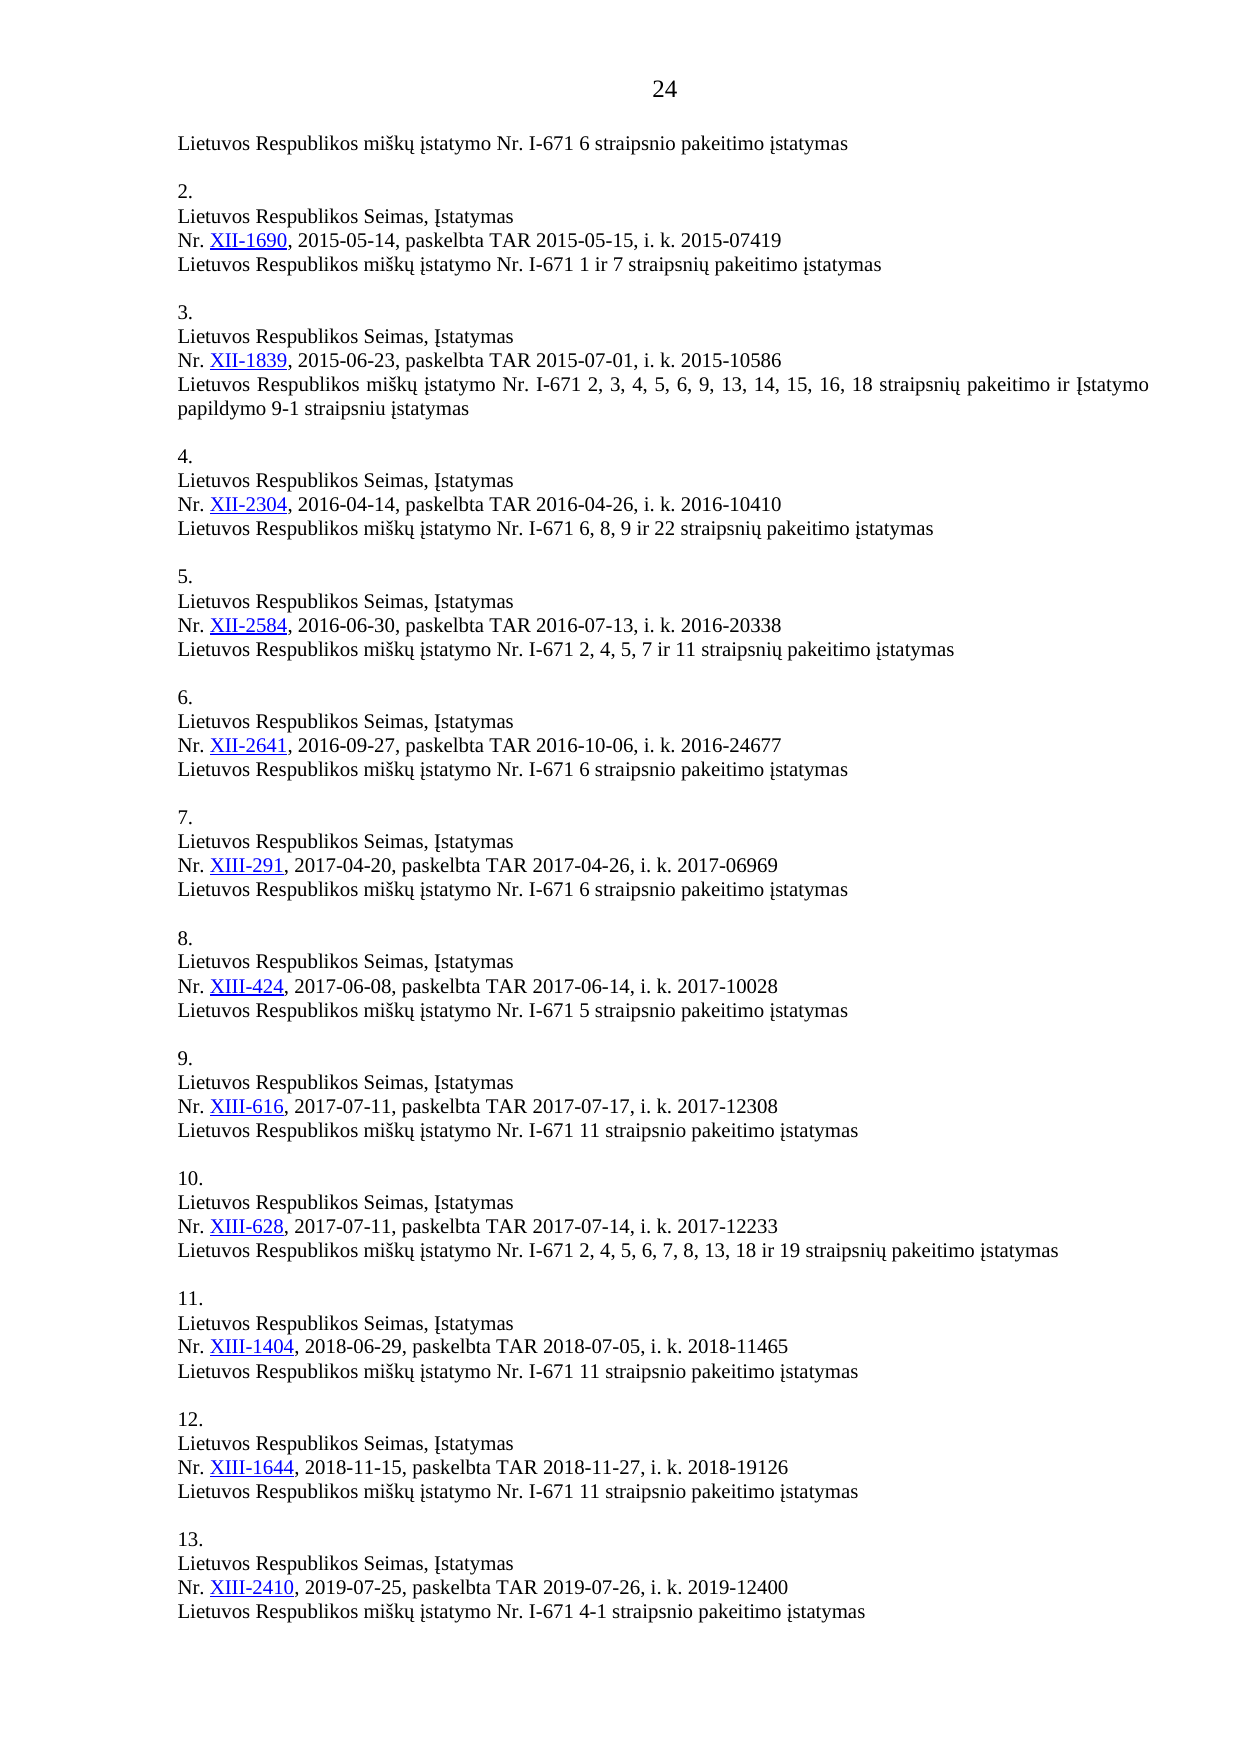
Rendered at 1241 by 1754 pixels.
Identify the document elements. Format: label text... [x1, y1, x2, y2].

text Nr. XIII-628, 2017-07-11, paskelbta TAR 2017-07-14, i. k. 2017-12233 [177, 1214, 1152, 1238]
text Lietuvos Respublikos miškų įstatymo Nr. I-671 6, 8, 9 ir 22 straipsnių pakeitimo įstatymas [177, 516, 1152, 540]
text 10. [177, 1166, 1152, 1190]
text Nr. XII-1839, 2015-06-23, paskelbta TAR 2015-07-01, i. k. 2015-10586 [177, 348, 1152, 372]
text 3. [177, 300, 1152, 324]
text 11. [177, 1286, 1152, 1310]
text Nr. XIII-1404, 2018-06-29, paskelbta TAR 2018-07-05, i. k. 2018-11465 [177, 1334, 1152, 1358]
text Lietuvos Respublikos Seimas, Įstatymas [177, 1431, 1152, 1455]
text Lietuvos Respublikos miškų įstatymo Nr. I-671 5 straipsnio pakeitimo įstatymas [177, 998, 1152, 1022]
text Nr. XII-2584, 2016-06-30, paskelbta TAR 2016-07-13, i. k. 2016-20338 [177, 613, 1152, 637]
text Nr. XIII-616, 2017-07-11, paskelbta TAR 2017-07-17, i. k. 2017-12308 [177, 1094, 1152, 1118]
text 9. [177, 1046, 1152, 1070]
text 13. [177, 1527, 1152, 1551]
text Nr. XIII-291, 2017-04-20, paskelbta TAR 2017-04-26, i. k. 2017-06969 [177, 853, 1152, 877]
text Lietuvos Respublikos miškų įstatymo Nr. I-671 6 straipsnio pakeitimo įstatymas [177, 757, 1152, 781]
text 5. [177, 564, 1152, 588]
text Lietuvos Respublikos Seimas, Įstatymas [177, 829, 1152, 853]
text 6. [177, 685, 1152, 709]
text Lietuvos Respublikos miškų įstatymo Nr. I-671 6 straipsnio pakeitimo įstatymas [177, 877, 1152, 901]
text 7. [177, 805, 1152, 829]
text Lietuvos Respublikos miškų įstatymo Nr. I-671 2, 4, 5, 6, 7, 8, 13, 18 ir 19 straipsnių pakeitimo įstatymas [177, 1238, 1152, 1262]
text Lietuvos Respublikos miškų įstatymo Nr. I-671 4-1 straipsnio pakeitimo įstatymas [177, 1599, 1152, 1623]
text Lietuvos Respublikos miškų įstatymo Nr. I-671 11 straipsnio pakeitimo įstatymas [177, 1118, 1152, 1142]
text Lietuvos Respublikos miškų įstatymo Nr. I-671 11 straipsnio pakeitimo įstatymas [177, 1358, 1152, 1383]
text Nr. XII-2641, 2016-09-27, paskelbta TAR 2016-10-06, i. k. 2016-24677 [177, 733, 1152, 757]
text Lietuvos Respublikos Seimas, Įstatymas [177, 949, 1152, 973]
text Nr. XII-1690, 2015-05-14, paskelbta TAR 2015-05-15, i. k. 2015-07419 [177, 228, 1152, 252]
text Nr. XIII-1644, 2018-11-15, paskelbta TAR 2018-11-27, i. k. 2018-19126 [177, 1455, 1152, 1479]
text Lietuvos Respublikos miškų įstatymo Nr. I-671 11 straipsnio pakeitimo įstatymas [177, 1479, 1152, 1503]
text 8. [177, 925, 1152, 949]
text Lietuvos Respublikos Seimas, Įstatymas [177, 709, 1152, 733]
text Nr. XIII-424, 2017-06-08, paskelbta TAR 2017-06-14, i. k. 2017-10028 [177, 973, 1152, 998]
text Lietuvos Respublikos Seimas, Įstatymas [177, 1070, 1152, 1094]
text Lietuvos Respublikos Seimas, Įstatymas [177, 1310, 1152, 1334]
text 12. [177, 1407, 1152, 1431]
text Nr. XII-2304, 2016-04-14, paskelbta TAR 2016-04-26, i. k. 2016-10410 [177, 492, 1152, 516]
text Lietuvos Respublikos miškų įstatymo Nr. I-671 2, 4, 5, 7 ir 11 straipsnių pakeitimo įstatymas [177, 637, 1152, 661]
text 2. [177, 179, 1152, 203]
text Lietuvos Respublikos miškų įstatymo Nr. I-671 2, 3, 4, 5, 6, 9, 13, 14, 15, 16, 18 straipsnių pakeitimo ir Įstatymo papildymo 9-1 straipsniu įstatymas [177, 372, 1152, 420]
text Lietuvos Respublikos Seimas, Įstatymas [177, 468, 1152, 492]
text Lietuvos Respublikos miškų įstatymo Nr. I-671 6 straipsnio pakeitimo įstatymas [177, 131, 1152, 155]
text Lietuvos Respublikos miškų įstatymo Nr. I-671 1 ir 7 straipsnių pakeitimo įstatymas [177, 252, 1152, 276]
text Lietuvos Respublikos Seimas, Įstatymas [177, 588, 1152, 613]
text Nr. XIII-2410, 2019-07-25, paskelbta TAR 2019-07-26, i. k. 2019-12400 [177, 1575, 1152, 1599]
text Lietuvos Respublikos Seimas, Įstatymas [177, 203, 1152, 228]
text Lietuvos Respublikos Seimas, Įstatymas [177, 1190, 1152, 1214]
text 4. [177, 444, 1152, 468]
text Lietuvos Respublikos Seimas, Įstatymas [177, 1551, 1152, 1575]
text Lietuvos Respublikos Seimas, Įstatymas [177, 324, 1152, 348]
